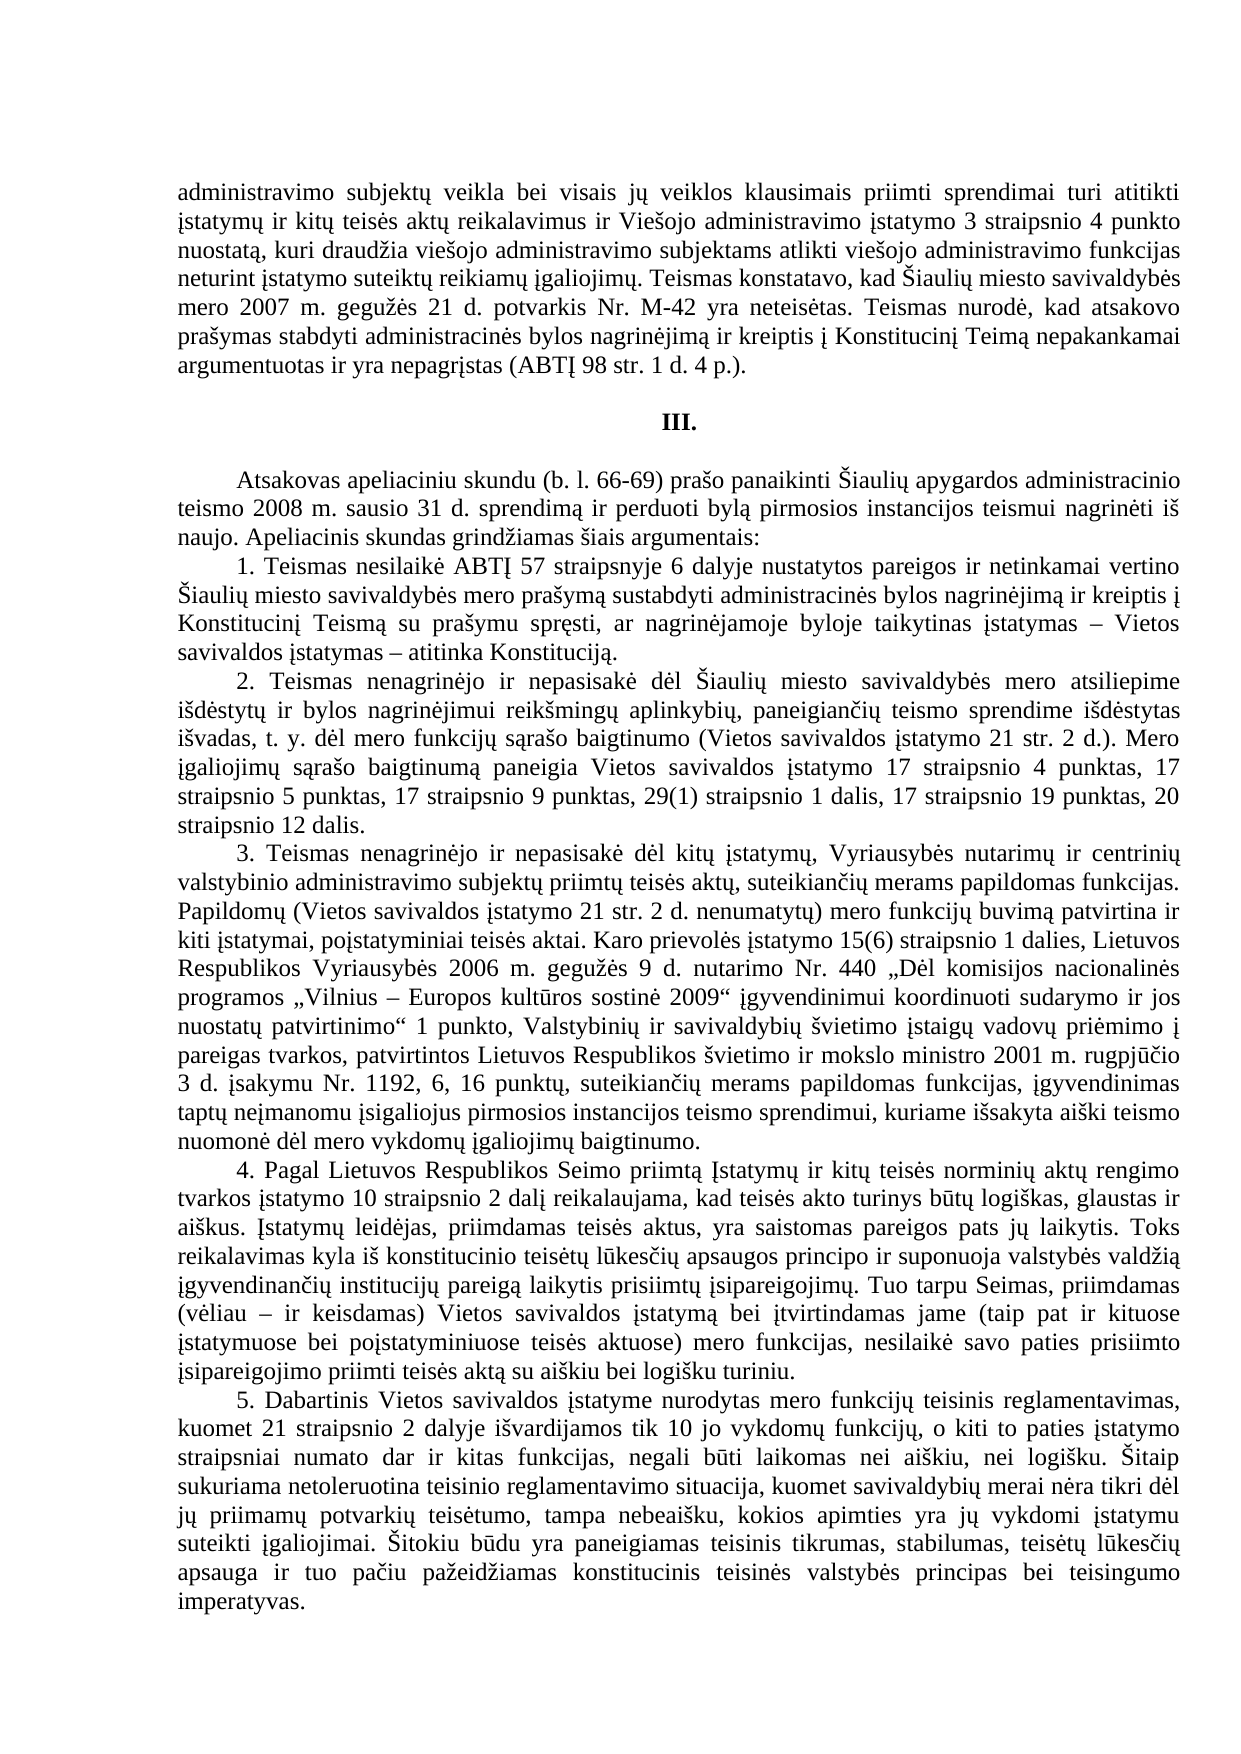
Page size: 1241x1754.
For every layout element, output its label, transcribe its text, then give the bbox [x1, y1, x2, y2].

text 5. Dabartinis Vietos savivaldos įstatyme nurodytas mero funkcijų teisinis reglamentavimas, kuomet 21 straipsnio 2 dalyje išvardijamos tik 10 jo vykdomų funkcijų, o kiti to paties įstatymo straipsniai numato dar ir kitas funkcijas, negali būti laikomas nei aiškiu, nei logišku. Šitaip sukuriama netoleruotina teisinio reglamentavimo situacija, kuomet savivaldybių merai nėra tikri dėl jų priimamų potvarkių teisėtumo, tampa nebeaišku, kokios apimties yra jų vykdomi įstatymu suteikti įgaliojimai. Šitokiu būdu yra paneigiamas teisinis tikrumas, stabilumas, teisėtų lūkesčių apsauga ir tuo pačiu pažeidžiamas konstitucinis teisinės valstybės principas bei teisingumo imperatyvas. [177, 1385, 1181, 1615]
text 4. Pagal Lietuvos Respublikos Seimo priimtą Įstatymų ir kitų teisės norminių aktų rengimo tvarkos įstatymo 10 straipsnio 2 dalį reikalaujama, kad teisės akto turinys būtų logiškas, glaustas ir aiškus. Įstatymų leidėjas, priimdamas teisės aktus, yra saistomas pareigos pats jų laikytis. Toks reikalavimas kyla iš konstitucinio teisėtų lūkesčių apsaugos principo ir suponuoja valstybės valdžią įgyvendinančių institucijų pareigą laikytis prisiimtų įsipareigojimų. Tuo tarpu Seimas, priimdamas (vėliau – ir keisdamas) Vietos savivaldos įstatymą bei įtvirtindamas jame (taip pat ir kituose įstatymuose bei poįstatyminiuose teisės aktuose) mero funkcijas, nesilaikė savo paties prisiimto įsipareigojimo priimti teisės aktą su aiškiu bei logišku turiniu. [177, 1155, 1181, 1385]
text 1. Teismas nesilaikė ABTĮ 57 straipsnyje 6 dalyje nustatytos pareigos ir netinkamai vertino Šiaulių miesto savivaldybės mero prašymą sustabdyti administracinės bylos nagrinėjimą ir kreiptis į Konstitucinį Teismą su prašymu spręsti, ar nagrinėjamoje byloje taikytinas įstatymas – Vietos savivaldos įstatymas – atitinka Konstituciją. [177, 551, 1181, 666]
text administravimo subjektų veikla bei visais jų veiklos klausimais priimti sprendimai turi atitikti įstatymų ir kitų teisės aktų reikalavimus ir Viešojo administravimo įstatymo 3 straipsnio 4 punkto nuostatą, kuri draudžia viešojo administravimo subjektams atlikti viešojo administravimo funkcijas neturint įstatymo suteiktų reikiamų įgaliojimų. Teismas konstatavo, kad Šiaulių miesto savivaldybės mero 2007 m. gegužės 21 d. potvarkis Nr. M-42 yra neteisėtas. Teismas nurodė, kad atsakovo prašymas stabdyti administracinės bylos nagrinėjimą ir kreiptis į Konstitucinį Teimą nepakankamai argumentuotas ir yra nepagrįstas (ABTĮ 98 str. 1 d. 4 p.). [177, 177, 1181, 378]
text Atsakovas apeliaciniu skundu (b. l. 66-69) prašo panaikinti Šiaulių apygardos administracinio teismo 2008 m. sausio 31 d. sprendimą ir perduoti bylą pirmosios instancijos teismui nagrinėti iš naujo. Apeliacinis skundas grindžiamas šiais argumentais: [177, 465, 1181, 551]
text 3. Teismas nenagrinėjo ir nepasisakė dėl kitų įstatymų, Vyriausybės nutarimų ir centrinių valstybinio administravimo subjektų priimtų teisės aktų, suteikiančių merams papildomas funkcijas. Papildomų (Vietos savivaldos įstatymo 21 str. 2 d. nenumatytų) mero funkcijų buvimą patvirtina ir kiti įstatymai, poįstatyminiai teisės aktai. Karo prievolės įstatymo 15(6) straipsnio 1 dalies, Lietuvos Respublikos Vyriausybės 2006 m. gegužės 9 d. nutarimo Nr. 440 „Dėl komisijos nacionalinės programos „Vilnius – Europos kultūros sostinė 2009“ įgyvendinimui koordinuoti sudarymo ir jos nuostatų patvirtinimo“ 1 punkto, Valstybinių ir savivaldybių švietimo įstaigų vadovų priėmimo į pareigas tvarkos, patvirtintos Lietuvos Respublikos švietimo ir mokslo ministro 2001 m. rugpjūčio 3 d. įsakymu Nr. 1192, 6, 16 punktų, suteikiančių merams papildomas funkcijas, įgyvendinimas taptų neįmanomu įsigaliojus pirmosios instancijos teismo sprendimui, kuriame išsakyta aiški teismo nuomonė dėl mero vykdomų įgaliojimų baigtinumo. [177, 838, 1181, 1155]
text 2. Teismas nenagrinėjo ir nepasisakė dėl Šiaulių miesto savivaldybės mero atsiliepime išdėstytų ir bylos nagrinėjimui reikšmingų aplinkybių, paneigiančių teismo sprendime išdėstytas išvadas, t. y. dėl mero funkcijų sąrašo baigtinumo (Vietos savivaldos įstatymo 21 str. 2 d.). Mero įgaliojimų sąrašo baigtinumą paneigia Vietos savivaldos įstatymo 17 straipsnio 4 punktas, 17 straipsnio 5 punktas, 17 straipsnio 9 punktas, 29(1) straipsnio 1 dalis, 17 straipsnio 19 punktas, 20 straipsnio 12 dalis. [177, 666, 1181, 838]
text III. [177, 407, 1181, 436]
